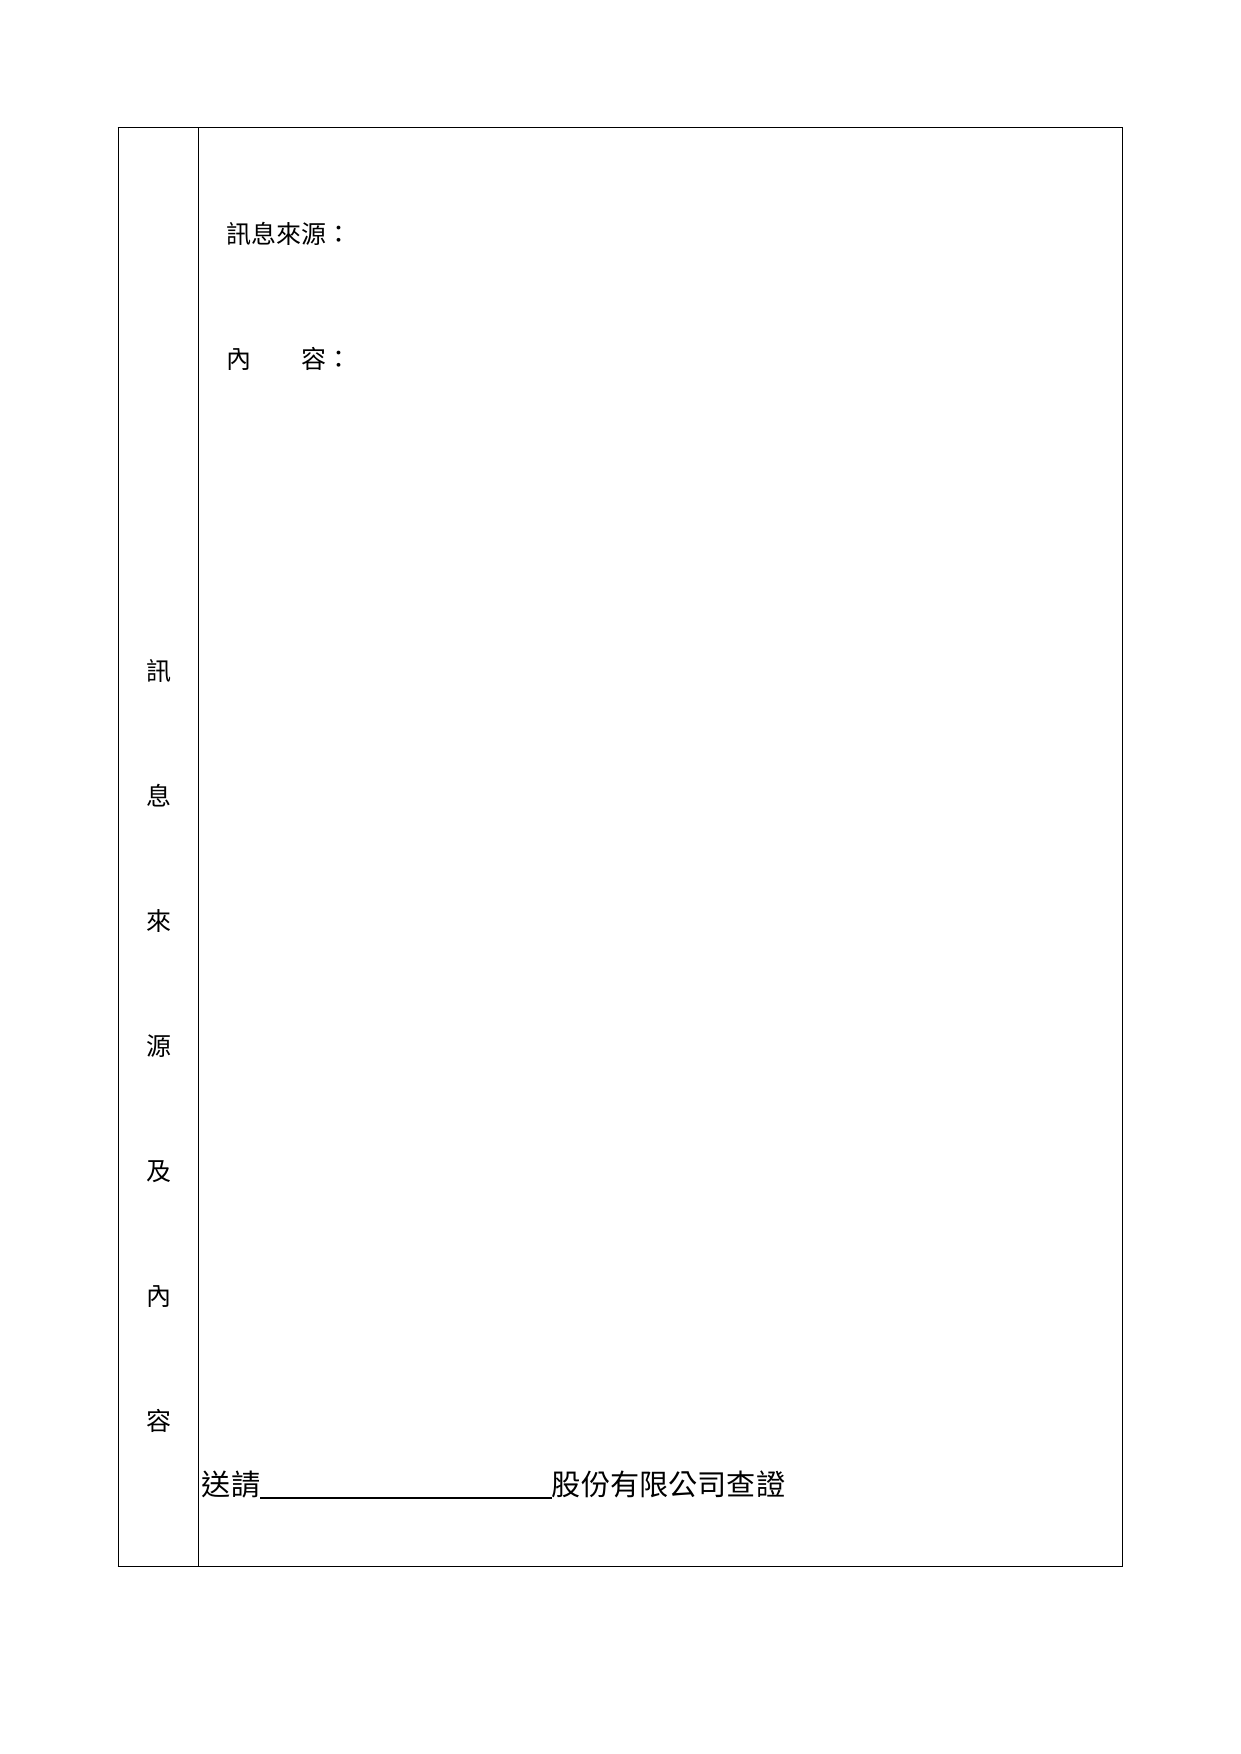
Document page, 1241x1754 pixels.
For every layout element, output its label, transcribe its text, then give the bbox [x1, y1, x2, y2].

table_header 訊息來源： 內 容： 送請 股份有限公司查證 [199, 128, 1122, 1566]
table_header 訊 息 來 源 及 內 容 [119, 128, 198, 1566]
